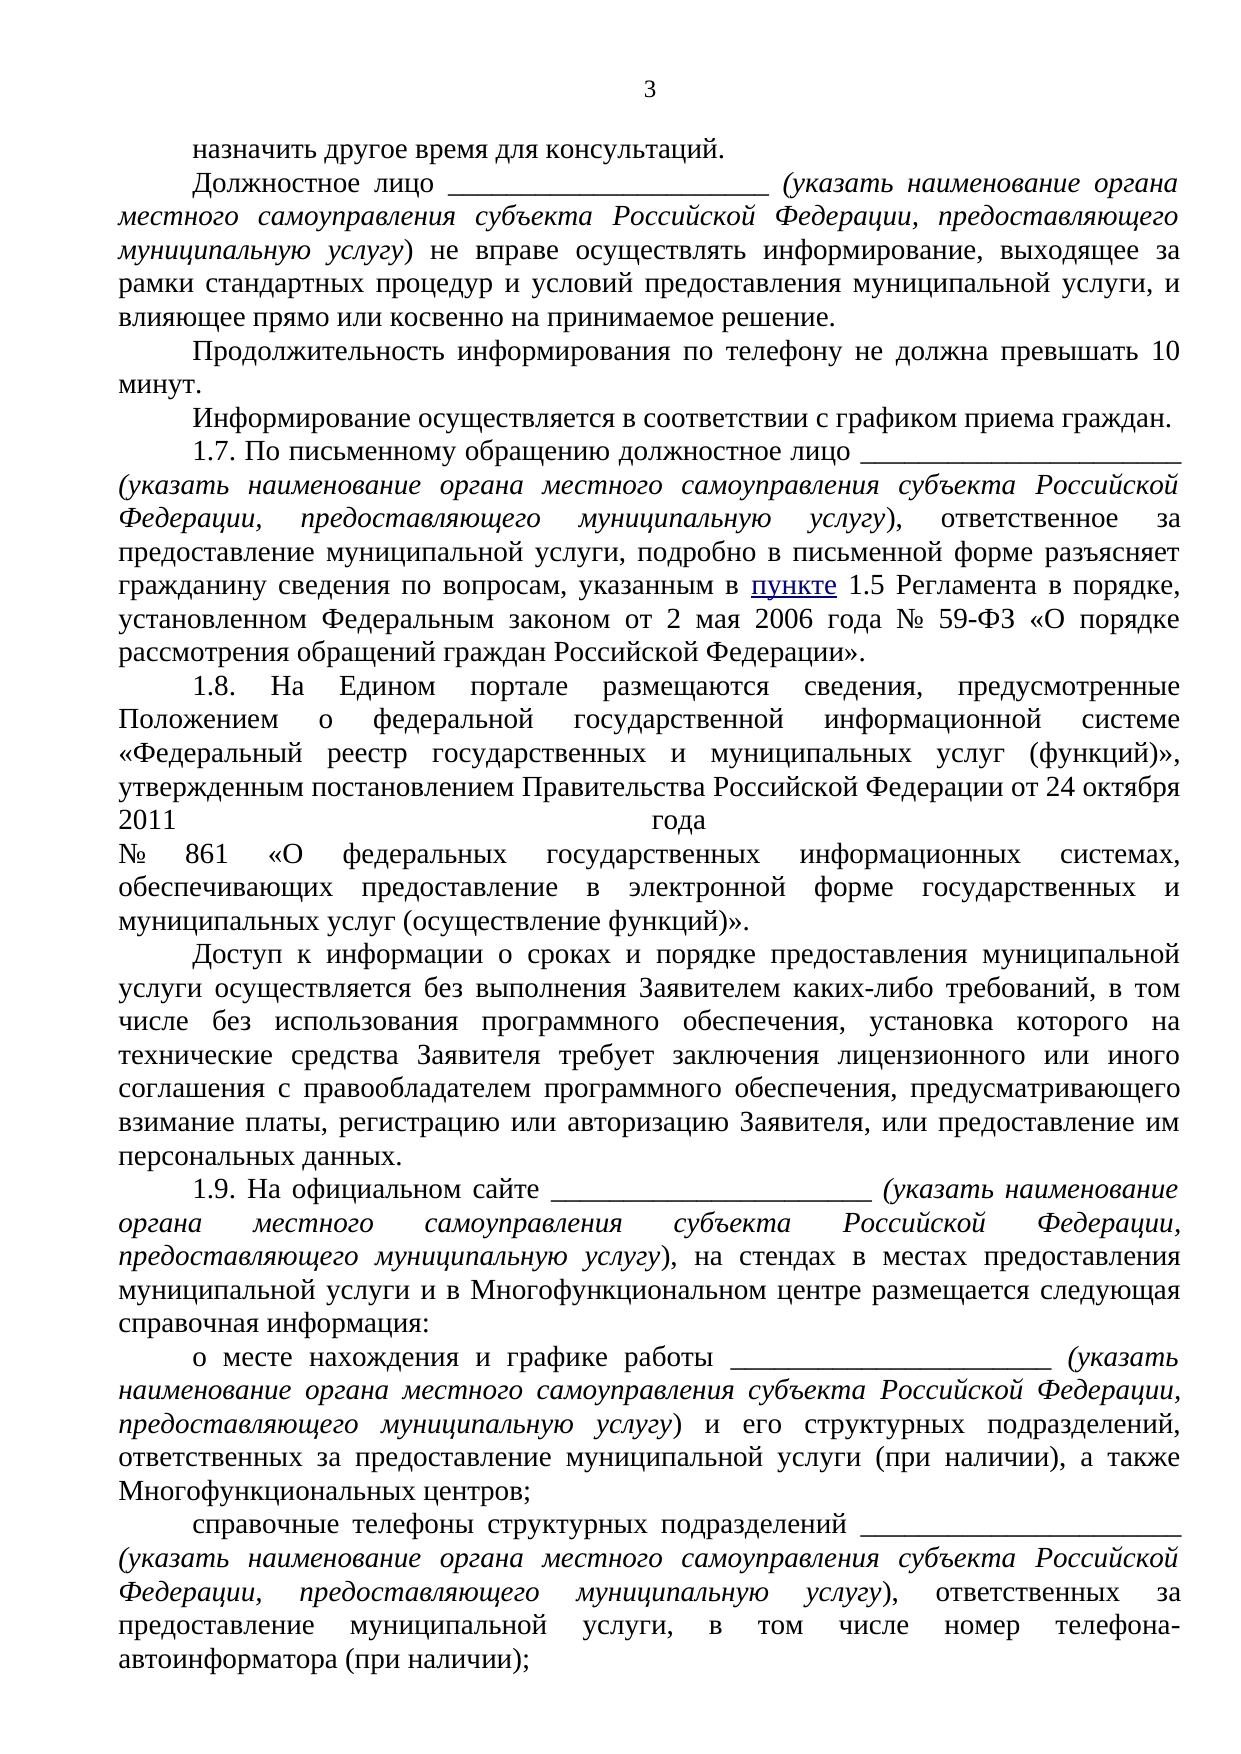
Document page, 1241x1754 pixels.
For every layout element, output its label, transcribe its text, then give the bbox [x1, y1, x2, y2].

text Информирование осуществляется в соответствии с графиком приема граждан. [118, 400, 1181, 433]
text Должностное лицо ______________________ (указать наименование органа местного самоуправления субъекта Российской Федерации, предоставляющего муниципальную услугу) не вправе осуществлять информирование, выходящее за рамки стандартных процедур и условий предоставления муниципальной услуги, и влияющее прямо или косвенно на принимаемое решение. [118, 165, 1181, 333]
text справочные телефоны структурных подразделений ______________________ (указать наименование органа местного самоуправления субъекта Российской Федерации, предоставляющего муниципальную услугу), ответственных за предоставление муниципальной услуги, в том числе номер телефона-автоинформатора (при наличии); [118, 1507, 1181, 1674]
text 1.8. На Едином портале размещаются сведения, предусмотренные Положением о федеральной государственной информационной системе «Федеральный реестр государственных и муниципальных услуг (функций)», утвержденным постановлением Правительства Российской Федерации от 24 октября 2011 года № 861 «О федеральных государственных информационных системах, обеспечивающих предоставление в электронной форме государственных и муниципальных услуг (осуществление функций)». [118, 668, 1181, 936]
text Продолжительность информирования по телефону не должна превышать 10 минут. [118, 333, 1181, 400]
text Доступ к информации о сроках и порядке предоставления муниципальной услуги осуществляется без выполнения Заявителем каких-либо требований, в том числе без использования программного обеспечения, установка которого на технические средства Заявителя требует заключения лицензионного или иного соглашения с правообладателем программного обеспечения, предусматривающего взимание платы, регистрацию или авторизацию Заявителя, или предоставление им персональных данных. [118, 936, 1181, 1171]
text назначить другое время для консультаций. [118, 131, 1181, 165]
text 1.7. По письменному обращению должностное лицо ______________________ (указать наименование органа местного самоуправления субъекта Российской Федерации, предоставляющего муниципальную услугу), ответственное за предоставление муниципальной услуги, подробно в письменной форме разъясняет гражданину сведения по вопросам, указанным в пункте 1.5 Регламента в порядке, установленном Федеральным законом от 2 мая 2006 года № 59-ФЗ «О порядке рассмотрения обращений граждан Российской Федерации». [118, 433, 1181, 668]
text 1.9. На официальном сайте ______________________ (указать наименование органа местного самоуправления субъекта Российской Федерации, предоставляющего муниципальную услугу), на стендах в местах предоставления муниципальной услуги и в Многофункциональном центре размещается следующая справочная информация: [118, 1171, 1181, 1339]
text о месте нахождения и графике работы ______________________ (указать наименование органа местного самоуправления субъекта Российской Федерации, предоставляющего муниципальную услугу) и его структурных подразделений, ответственных за предоставление муниципальной услуги (при наличии), а также Многофункциональных центров; [118, 1339, 1181, 1507]
